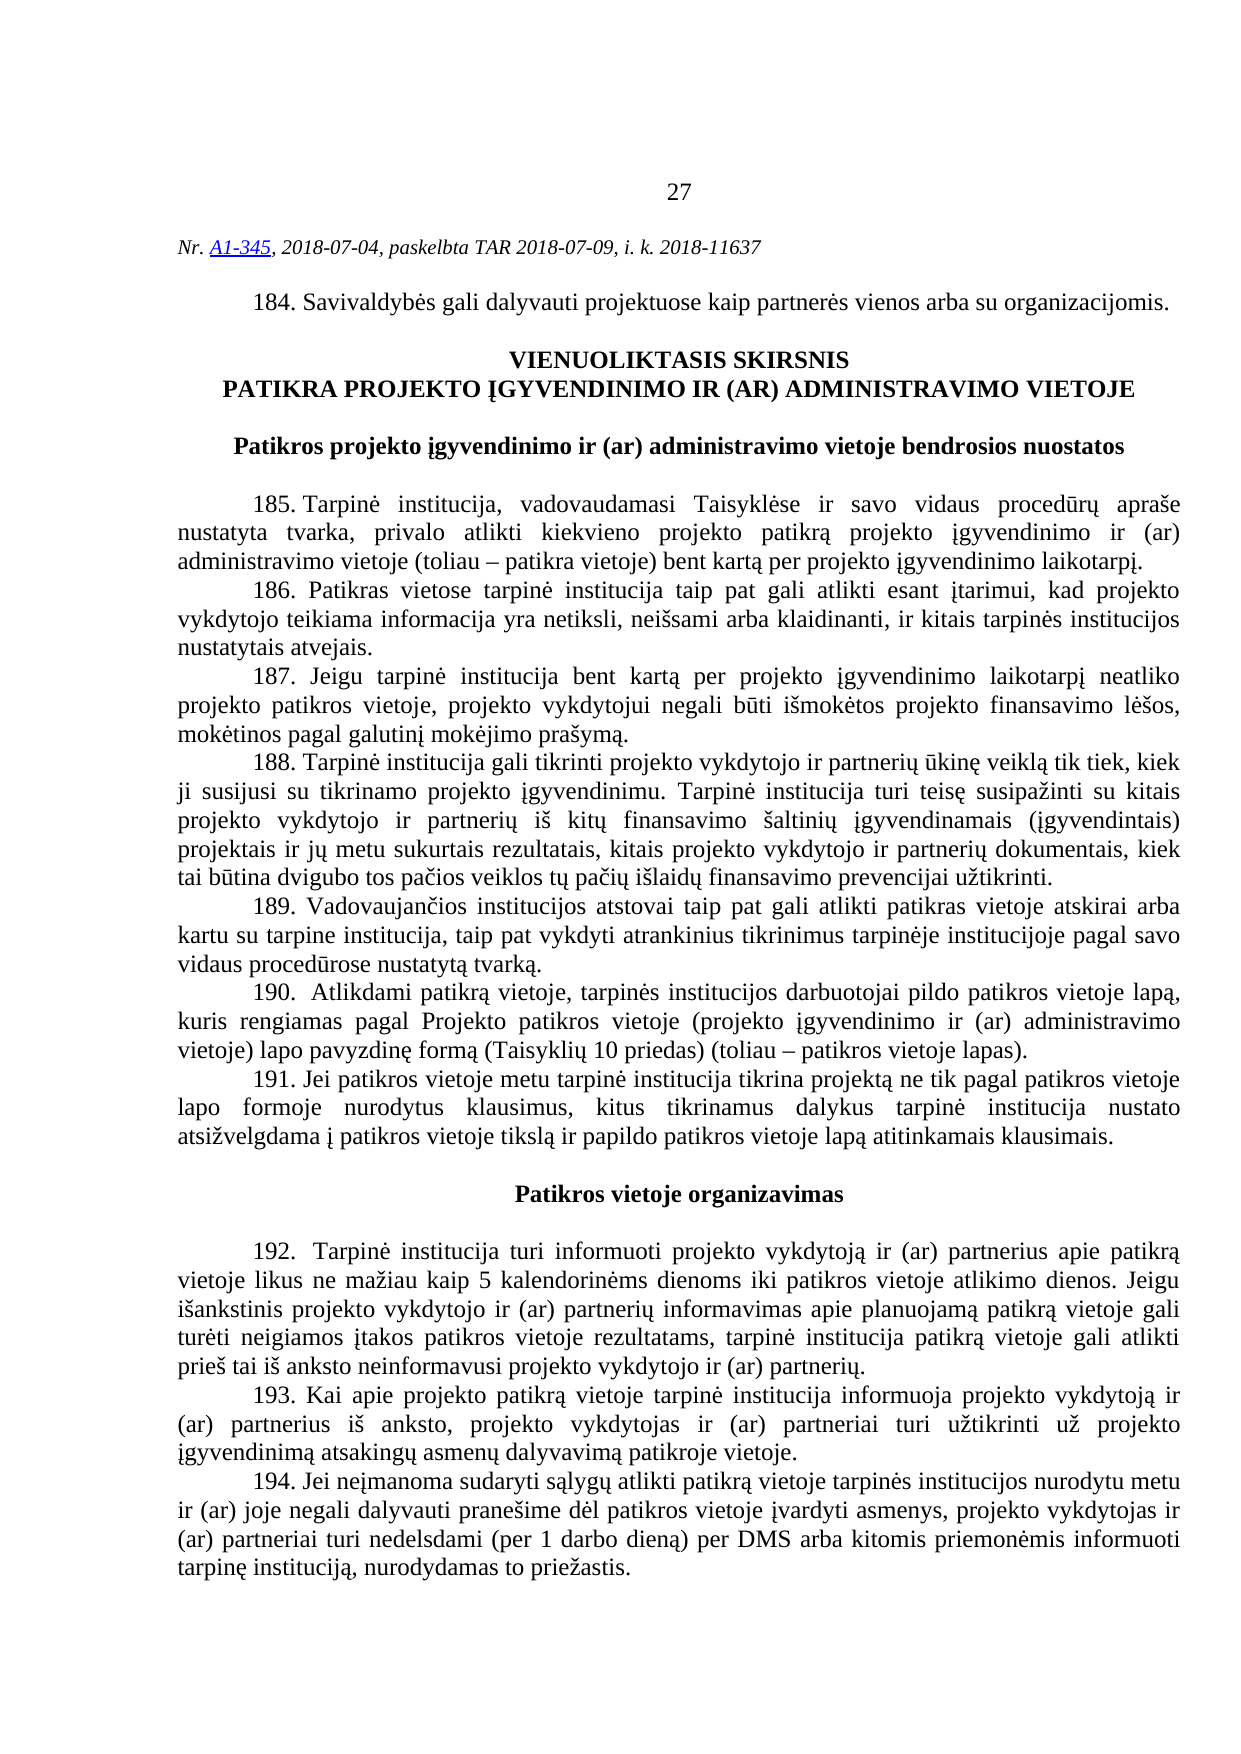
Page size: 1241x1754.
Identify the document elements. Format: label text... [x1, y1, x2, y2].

text Nr. A1-345, 2018-07-04, paskelbta TAR 2018-07-09, i. k. 2018-11637 [177, 235, 1181, 259]
text 193. Kai apie projekto patikrą vietoje tarpinė institucija informuoja projekto vykdytoją ir (ar) partnerius iš anksto, projekto vykdytojas ir (ar) partneriai turi užtikrinti už projekto įgyvendinimą atsakingų asmenų dalyvavimą patikroje vietoje. [177, 1380, 1181, 1466]
text 192. Tarpinė institucija turi informuoti projekto vykdytoją ir (ar) partnerius apie patikrą vietoje likus ne mažiau kaip 5 kalendorinėms dienoms iki patikros vietoje atlikimo dienos. Jeigu išankstinis projekto vykdytojo ir (ar) partnerių informavimas apie planuojamą patikrą vietoje gali turėti neigiamos įtakos patikros vietoje rezultatams, tarpinė institucija patikrą vietoje gali atlikti prieš tai iš anksto neinformavusi projekto vykdytojo ir (ar) partnerių. [177, 1236, 1181, 1380]
text 190. Atlikdami patikrą vietoje, tarpinės institucijos darbuotojai pildo patikros vietoje lapą, kuris rengiamas pagal Projekto patikros vietoje (projekto įgyvendinimo ir (ar) administravimo vietoje) lapo pavyzdinę formą (Taisyklių 10 priedas) (toliau – patikros vietoje lapas). [177, 977, 1181, 1064]
text VIENUOLIKTASIS SKIRSNIS [177, 345, 1181, 374]
text 188. Tarpinė institucija gali tikrinti projekto vykdytojo ir partnerių ūkinę veiklą tik tiek, kiek ji susijusi su tikrinamo projekto įgyvendinimu. Tarpinė institucija turi teisę susipažinti su kitais projekto vykdytojo ir partnerių iš kitų finansavimo šaltinių įgyvendinamais (įgyvendintais) projektais ir jų metu sukurtais rezultatais, kitais projekto vykdytojo ir partnerių dokumentais, kiek tai būtina dvigubo tos pačios veiklos tų pačių išlaidų finansavimo prevencijai užtikrinti. [177, 747, 1181, 891]
text 185. Tarpinė institucija, vadovaudamasi Taisyklėse ir savo vidaus procedūrų apraše nustatyta tvarka, privalo atlikti kiekvieno projekto patikrą projekto įgyvendinimo ir (ar) administravimo vietoje (toliau – patikra vietoje) bent kartą per projekto įgyvendinimo laikotarpį. [177, 489, 1181, 575]
text 186. Patikras vietose tarpinė institucija taip pat gali atlikti esant įtarimui, kad projekto vykdytojo teikiama informacija yra netiksli, neišsami arba klaidinanti, ir kitais tarpinės institucijos nustatytais atvejais. [177, 575, 1181, 661]
text 187. Jeigu tarpinė institucija bent kartą per projekto įgyvendinimo laikotarpį neatliko projekto patikros vietoje, projekto vykdytojui negali būti išmokėtos projekto finansavimo lėšos, mokėtinos pagal galutinį mokėjimo prašymą. [177, 661, 1181, 747]
text Patikros vietoje organizavimas [177, 1179, 1181, 1207]
text 189. Vadovaujančios institucijos atstovai taip pat gali atlikti patikras vietoje atskirai arba kartu su tarpine institucija, taip pat vykdyti atrankinius tikrinimus tarpinėje institucijoje pagal savo vidaus procedūrose nustatytą tvarką. [177, 891, 1181, 977]
text 184. Savivaldybės gali dalyvauti projektuose kaip partnerės vienos arba su organizacijomis. [177, 287, 1181, 316]
text 191. Jei patikros vietoje metu tarpinė institucija tikrina projektą ne tik pagal patikros vietoje lapo formoje nurodytus klausimus, kitus tikrinamus dalykus tarpinė institucija nustato atsižvelgdama į patikros vietoje tikslą ir papildo patikros vietoje lapą atitinkamais klausimais. [177, 1064, 1181, 1150]
text PATIKRA PROJEKTO ĮGYVENDINIMO IR (AR) ADMINISTRAVIMO VIETOJE [177, 374, 1181, 402]
text 194. Jei neįmanoma sudaryti sąlygų atlikti patikrą vietoje tarpinės institucijos nurodytu metu ir (ar) joje negali dalyvauti pranešime dėl patikros vietoje įvardyti asmenys, projekto vykdytojas ir (ar) partneriai turi nedelsdami (per 1 darbo dieną) per DMS arba kitomis priemonėmis informuoti tarpinę instituciją, nurodydamas to priežastis. [177, 1466, 1181, 1581]
text Patikros projekto įgyvendinimo ir (ar) administravimo vietoje bendrosios nuostatos [177, 431, 1181, 460]
